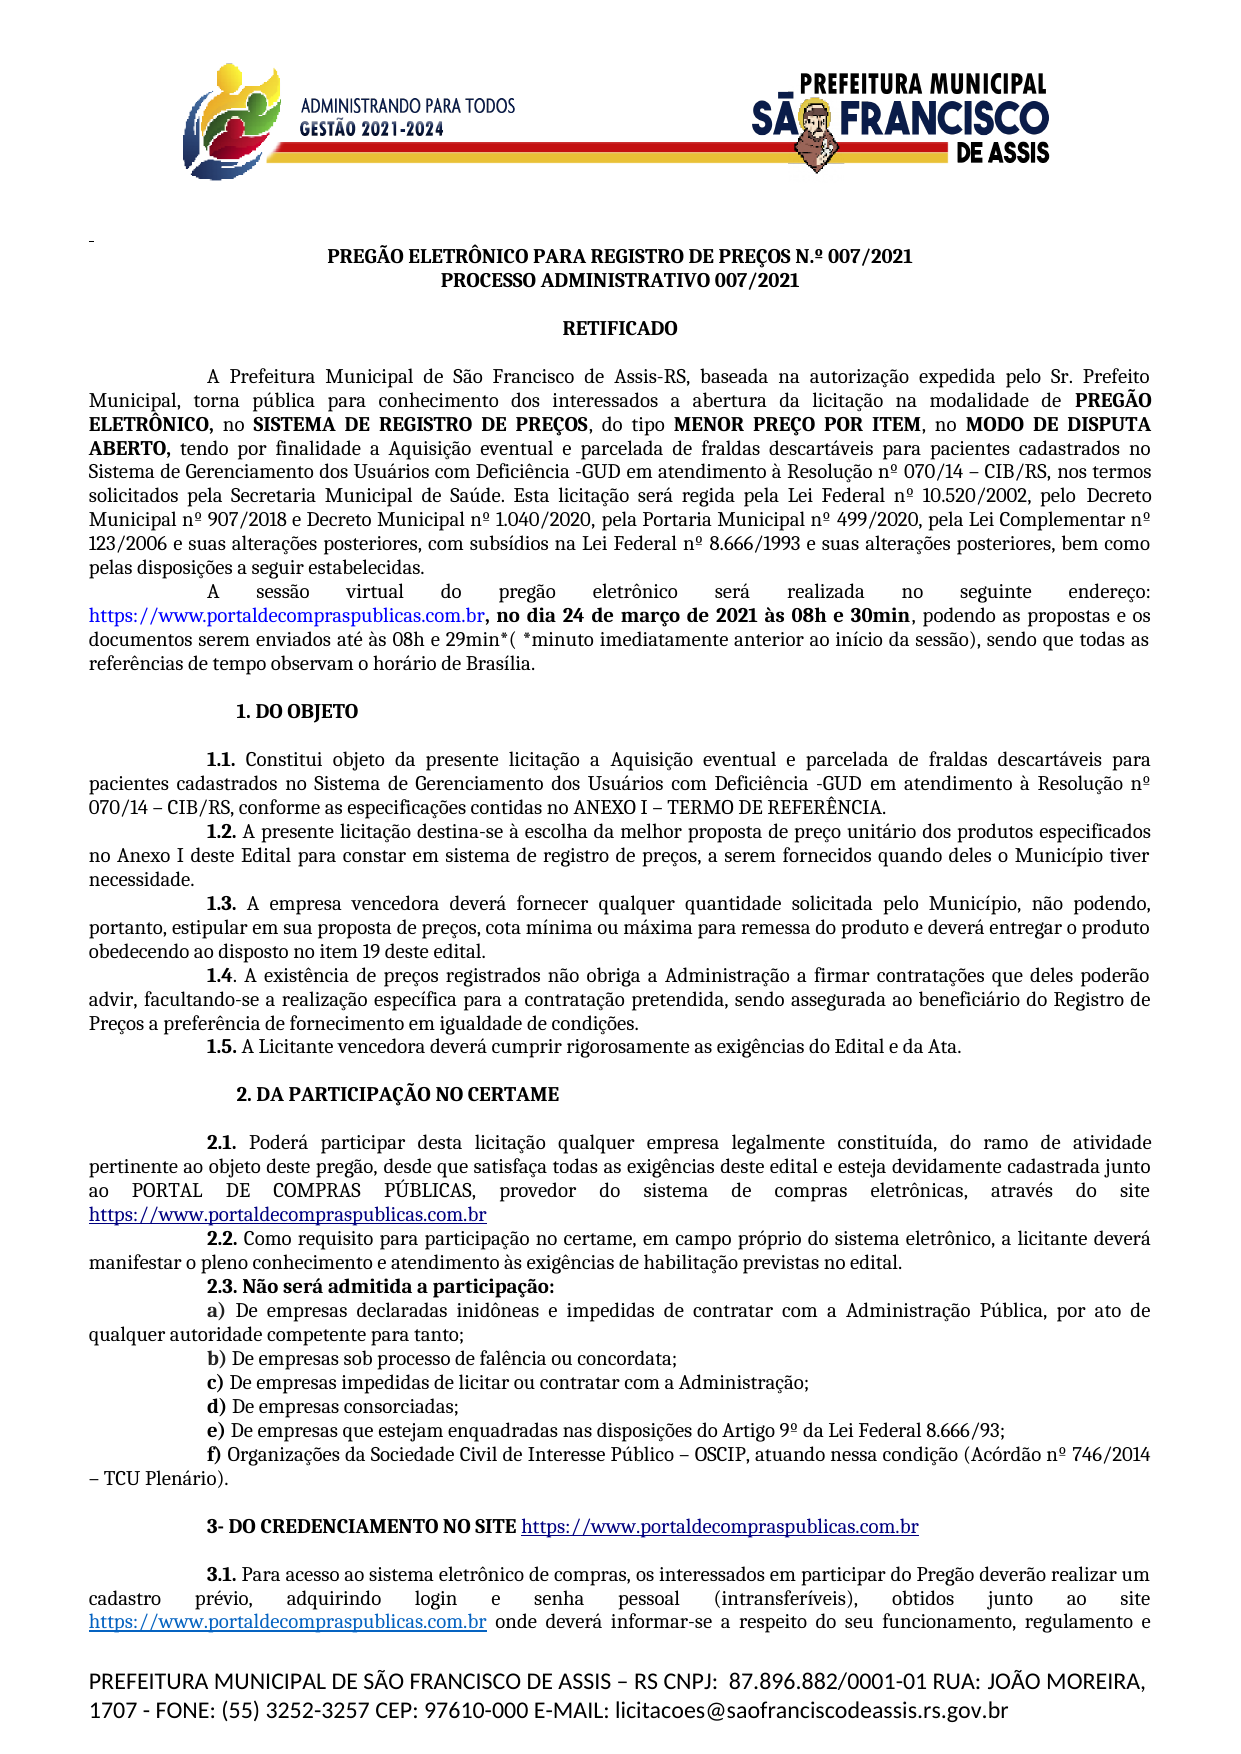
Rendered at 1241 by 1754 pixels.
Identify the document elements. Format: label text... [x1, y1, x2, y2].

text PREGÃO ELETRÔNICO PARA REGISTRO DE PREÇOS N.º 007/2021 [89, 244, 1152, 268]
text 3.1. Para acesso ao sistema eletrônico de compras, os interessados em participar do Pregão deverão realizar um cadastro prévio, adquirindo login e senha pessoal (intransferíveis), obtidos junto ao site https://www.portaldecompraspublicas.com.br onde deverá informar-se a respeito do seu funcionamento, regulamento e [89, 1562, 1152, 1634]
text PROCESSO ADMINISTRATIVO 007/2021 [89, 268, 1152, 292]
text a) De empresas declaradas inidôneas e impedidas de contratar com a Administração Pública, por ato de qualquer autoridade competente para tanto; [89, 1299, 1152, 1347]
text 2.1. Poderá participar desta licitação qualquer empresa legalmente constituída, do ramo de atividade pertinente ao objeto deste pregão, desde que satisfaça todas as exigências deste edital e esteja devidamente cadastrada junto ao PORTAL DE COMPRAS PÚBLICAS, provedor do sistema de compras eletrônicas, através do site https://www.portaldecompraspublicas.com.br [89, 1131, 1152, 1227]
text 1.3. A empresa vencedora deverá fornecer qualquer quantidade solicitada pelo Município, não podendo, portanto, estipular em sua proposta de preços, cota mínima ou máxima para remessa do produto e deverá entregar o produto obedecendo ao disposto no item 19 deste edital. [89, 891, 1152, 963]
text e) De empresas que estejam enquadradas nas disposições do Artigo 9º da Lei Federal 8.666/93; [89, 1418, 1152, 1442]
text 1.1. Constitui objeto da presente licitação a Aquisição eventual e parcelada de fraldas descartáveis para pacientes cadastrados no Sistema de Gerenciamento dos Usuários com Deficiência -GUD em atendimento à Resolução nº 070/14 – CIB/RS, conforme as especificações contidas no ANEXO I – TERMO DE REFERÊNCIA. [89, 748, 1152, 819]
text 1.2. A presente licitação destina-se à escolha da melhor proposta de preço unitário dos produtos especificados no Anexo I deste Edital para constar em sistema de registro de preços, a serem fornecidos quando deles o Município tiver necessidade. [89, 819, 1152, 891]
text d) De empresas consorciadas; [89, 1394, 1152, 1418]
text 3- DO CREDENCIAMENTO NO SITE https://www.portaldecompraspublicas.com.br [89, 1514, 1152, 1538]
text 1.5. A Licitante vencedora deverá cumprir rigorosamente as exigências do Edital e da Ata. [89, 1035, 1152, 1059]
text 1.4. A existência de preços registrados não obriga a Administração a firmar contratações que deles poderão advir, facultando-se a realização específica para a contratação pretendida, sendo assegurada ao beneficiário do Registro de Preços a preferência de fornecimento em igualdade de condições. [89, 963, 1152, 1035]
text 2.2. Como requisito para participação no certame, em campo próprio do sistema eletrônico, a licitante deverá manifestar o pleno conhecimento e atendimento às exigências de habilitação previstas no edital. [89, 1227, 1152, 1275]
text 1. DO OBJETO [89, 700, 1152, 724]
text f) Organizações da Sociedade Civil de Interesse Público – OSCIP, atuando nessa condição (Acórdão nº 746/2014 – TCU Plenário). [89, 1442, 1152, 1490]
text c) De empresas impedidas de licitar ou contratar com a Administração; [89, 1371, 1152, 1394]
text A Prefeitura Municipal de São Francisco de Assis-RS, baseada na autorização expedida pelo Sr. Prefeito Municipal, torna pública para conhecimento dos interessados a abertura da licitação na modalidade de PREGÃO ELETRÔNICO, no SISTEMA DE REGISTRO DE PREÇOS, do tipo MENOR PREÇO POR ITEM, no MODO DE DISPUTA ABERTO, tendo por finalidade a Aquisição eventual e parcelada de fraldas descartáveis para pacientes cadastrados no Sistema de Gerenciamento dos Usuários com Deficiência -GUD em atendimento à Resolução nº 070/14 – CIB/RS, nos termos solicitados pela Secretaria Municipal de Saúde. Esta licitação será regida pela Lei Federal nº 10.520/2002, pelo Decreto Municipal nº 907/2018 e Decreto Municipal nº 1.040/2020, pela Portaria Municipal nº 499/2020, pela Lei Complementar nº 123/2006 e suas alterações posteriores, com subsídios na Lei Federal nº 8.666/1993 e suas alterações posteriores, bem como pelas disposições a seguir estabelecidas. [89, 364, 1152, 580]
text RETIFICADO [89, 316, 1152, 340]
text A sessão virtual do pregão eletrônico será realizada no seguinte endereço: https://www.portaldecompraspublicas.com.br, no dia 24 de março de 2021 às 08h e 30min, podendo as propostas e os documentos serem enviados até às 08h e 29min*( *minuto imediatamente anterior ao início da sessão), sendo que todas as referências de tempo observam o horário de Brasília. [89, 580, 1152, 676]
text 2.3. Não será admitida a participação: [89, 1275, 1152, 1299]
text 2. DA PARTICIPAÇÃO NO CERTAME [89, 1083, 1152, 1107]
text b) De empresas sob processo de falência ou concordata; [89, 1347, 1152, 1371]
